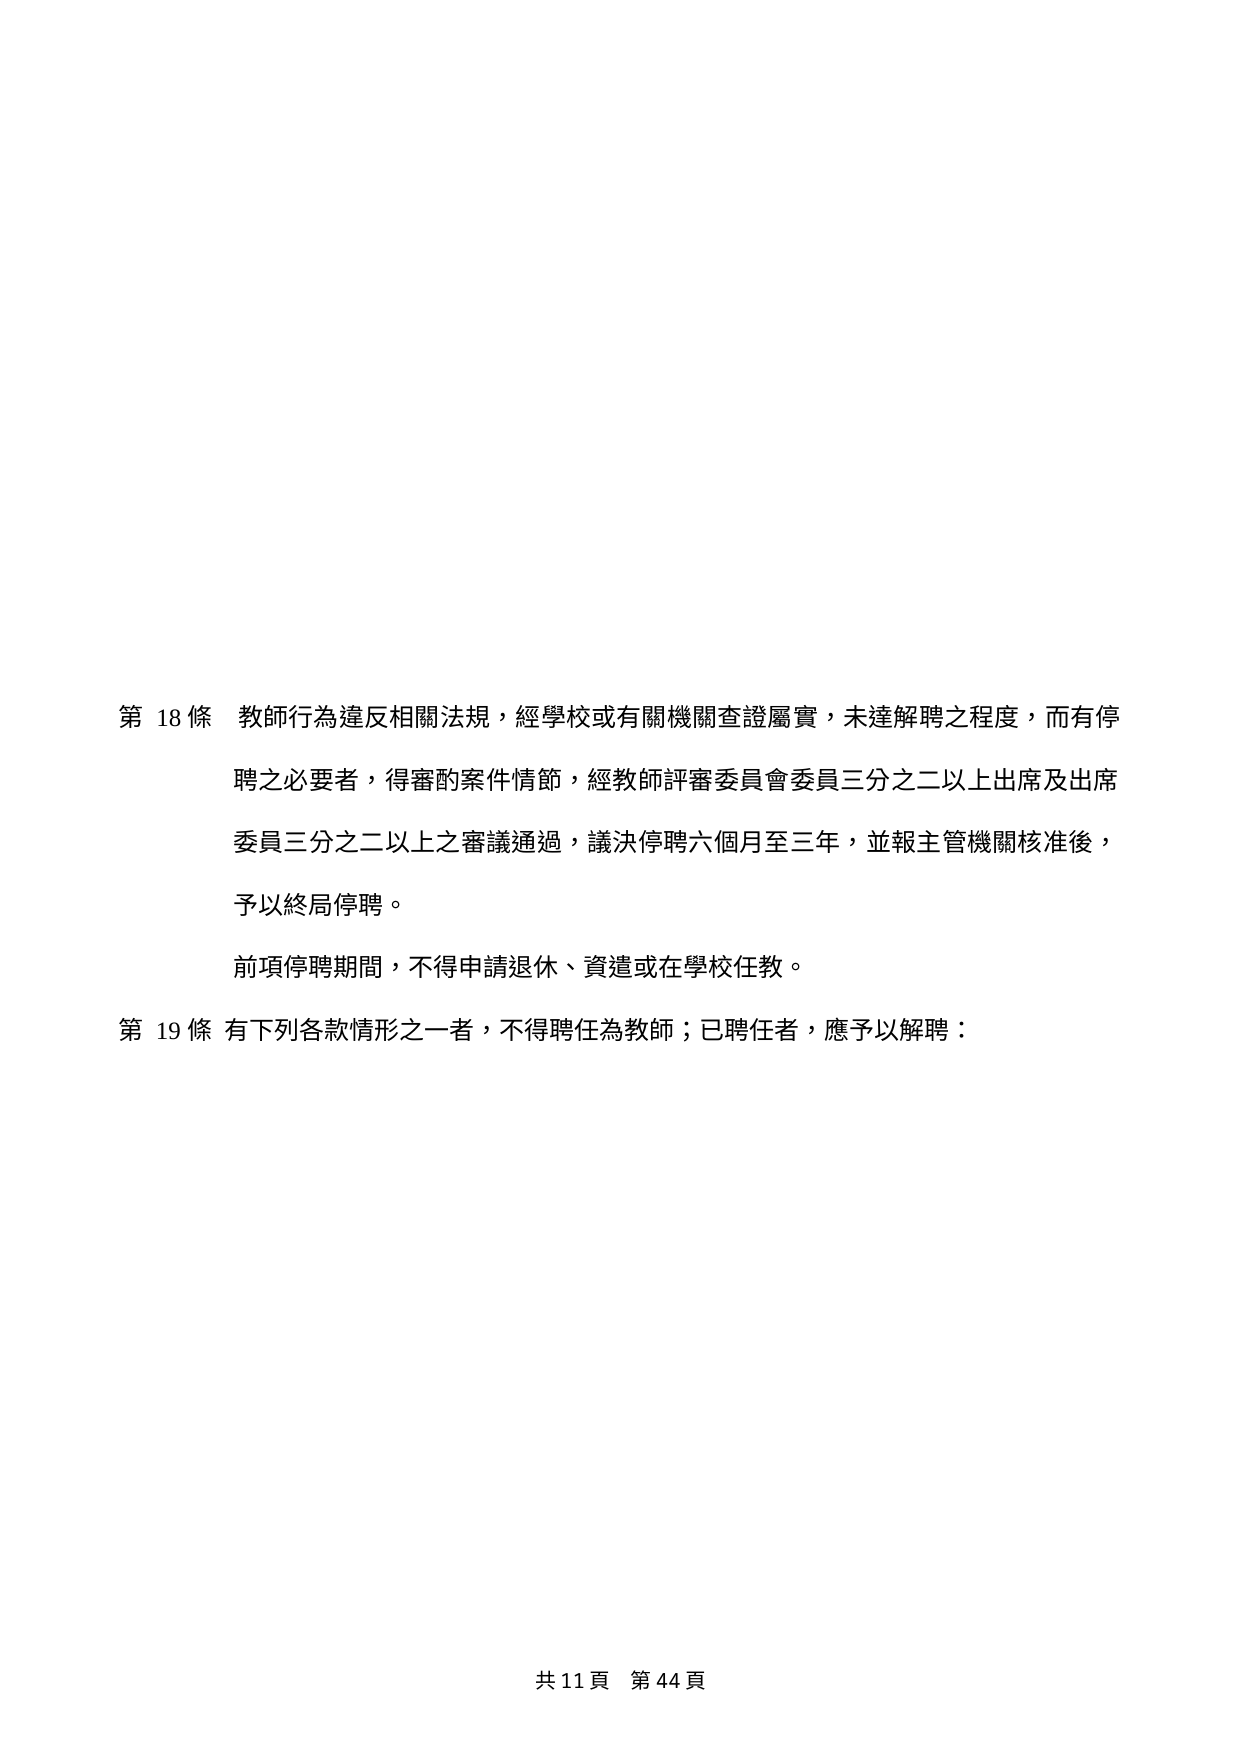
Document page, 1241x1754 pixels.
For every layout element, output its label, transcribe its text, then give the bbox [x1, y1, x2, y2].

text 第 18 條 教師行為違反相關法規，經學校或有關機關查證屬實，未達解聘之程度，而有停聘之必要者，得審酌案件情節，經教師評審委員會委員三分之二以上出席及出席委員三分之二以上之審議通過，議決停聘六個月至三年，並報主管機關核准後，予以終局停聘。 [118, 674, 1122, 924]
text 前項停聘期間，不得申請退休、資遣或在學校任教。 [118, 924, 1122, 987]
text 第 19 條 有下列各款情形之一者，不得聘任為教師；已聘任者，應予以解聘： [118, 987, 1122, 1049]
